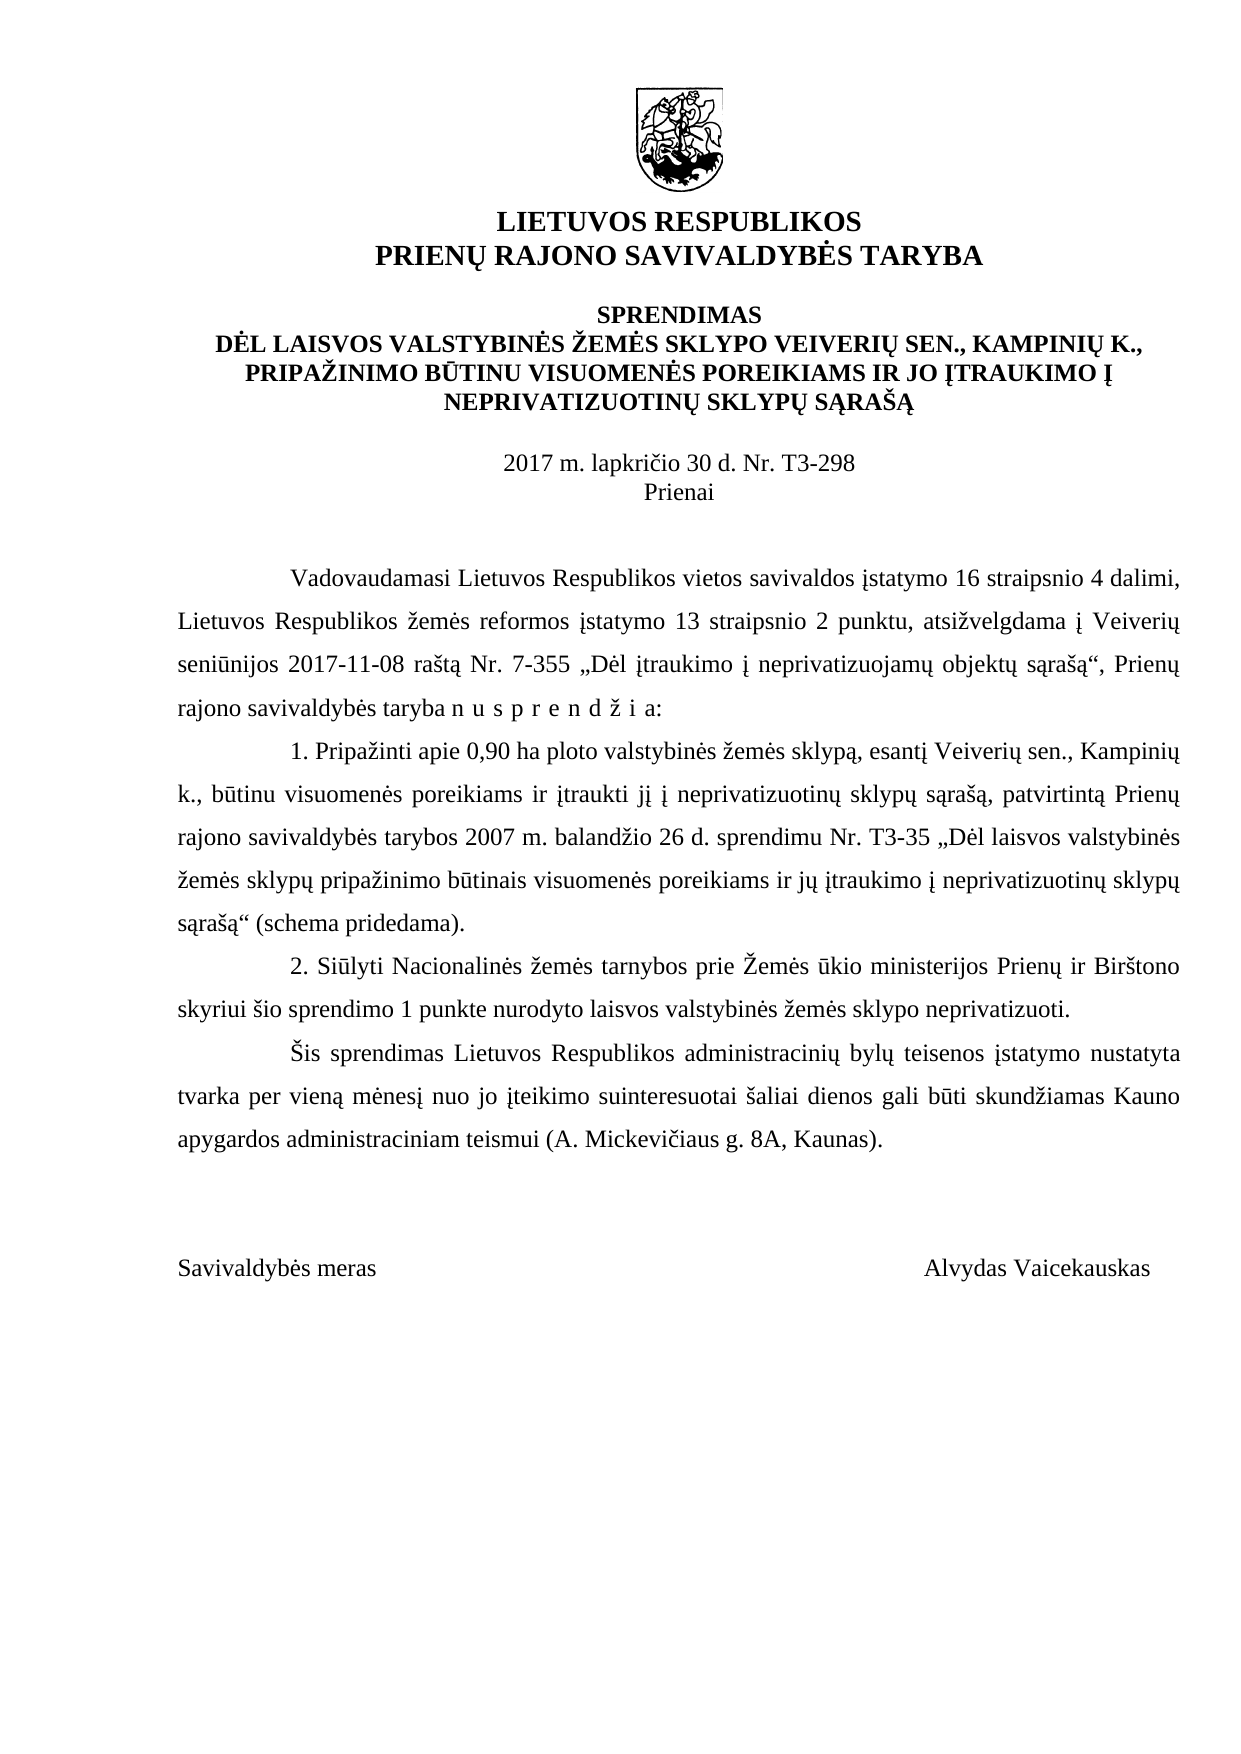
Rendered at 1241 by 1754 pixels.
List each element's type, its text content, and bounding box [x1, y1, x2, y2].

text DĖL LAISVOS VALSTYBINĖS ŽEMĖS SKLYPO VEIVERIŲ SEN., KAMPINIŲ K., PRIPAŽINIMO BŪTINU VISUOMENĖS POREIKIAMS IR JO ĮTRAUKIMO Į NEPRIVATIZUOTINŲ SKLYPŲ SĄRAŠĄ [177, 329, 1181, 415]
text 1. Pripažinti apie 0,90 ha ploto valstybinės žemės sklypą, esantį Veiverių sen., Kampinių k., būtinu visuomenės poreikiams ir įtraukti jį į neprivatizuotinų sklypų sąrašą, patvirtintą Prienų rajono savivaldybės tarybos 2007 m. balandžio 26 d. sprendimu Nr. T3-35 „Dėl laisvos valstybinės žemės sklypų pripažinimo būtinais visuomenės poreikiams ir jų įtraukimo į neprivatizuotinų sklypų sąrašą“ (schema pridedama). [177, 736, 1181, 937]
text PRIENŲ RAJONO SAVIVALDYBĖS TARYBA [177, 238, 1181, 272]
text Vadovaudamasi Lietuvos Respublikos vietos savivaldos įstatymo 16 straipsnio 4 dalimi, Lietuvos Respublikos žemės reformos įstatymo 13 straipsnio 2 punktu, atsižvelgdama į Veiverių seniūnijos 2017-11-08 raštą Nr. 7-355 „Dėl įtraukimo į neprivatizuojamų objektų sąrašą“, Prienų rajono savivaldybės taryba nusprendžia: [177, 563, 1181, 721]
text SPRENDIMAS [177, 300, 1181, 329]
text Šis sprendimas Lietuvos Respublikos administracinių bylų teisenos įstatymo nustatyta tvarka per vieną mėnesį nuo jo įteikimo suinteresuotai šaliai dienos gali būti skundžiamas Kauno apygardos administraciniam teismui (A. Mickevičiaus g. 8A, Kaunas). [177, 1038, 1181, 1153]
text Prienai [177, 477, 1181, 506]
text 2017 m. lapkričio 30 d. Nr. T3-298 [177, 448, 1181, 477]
text LIETUVOS RESPUBLIKOS [177, 204, 1181, 238]
text 2. Siūlyti Nacionalinės žemės tarnybos prie Žemės ūkio ministerijos Prienų ir Birštono skyriui šio sprendimo 1 punkte nurodyto laisvos valstybinės žemės sklypo neprivatizuoti. [177, 951, 1181, 1023]
text Savivaldybės meras Alvydas Vaicekauskas [177, 1253, 1181, 1282]
